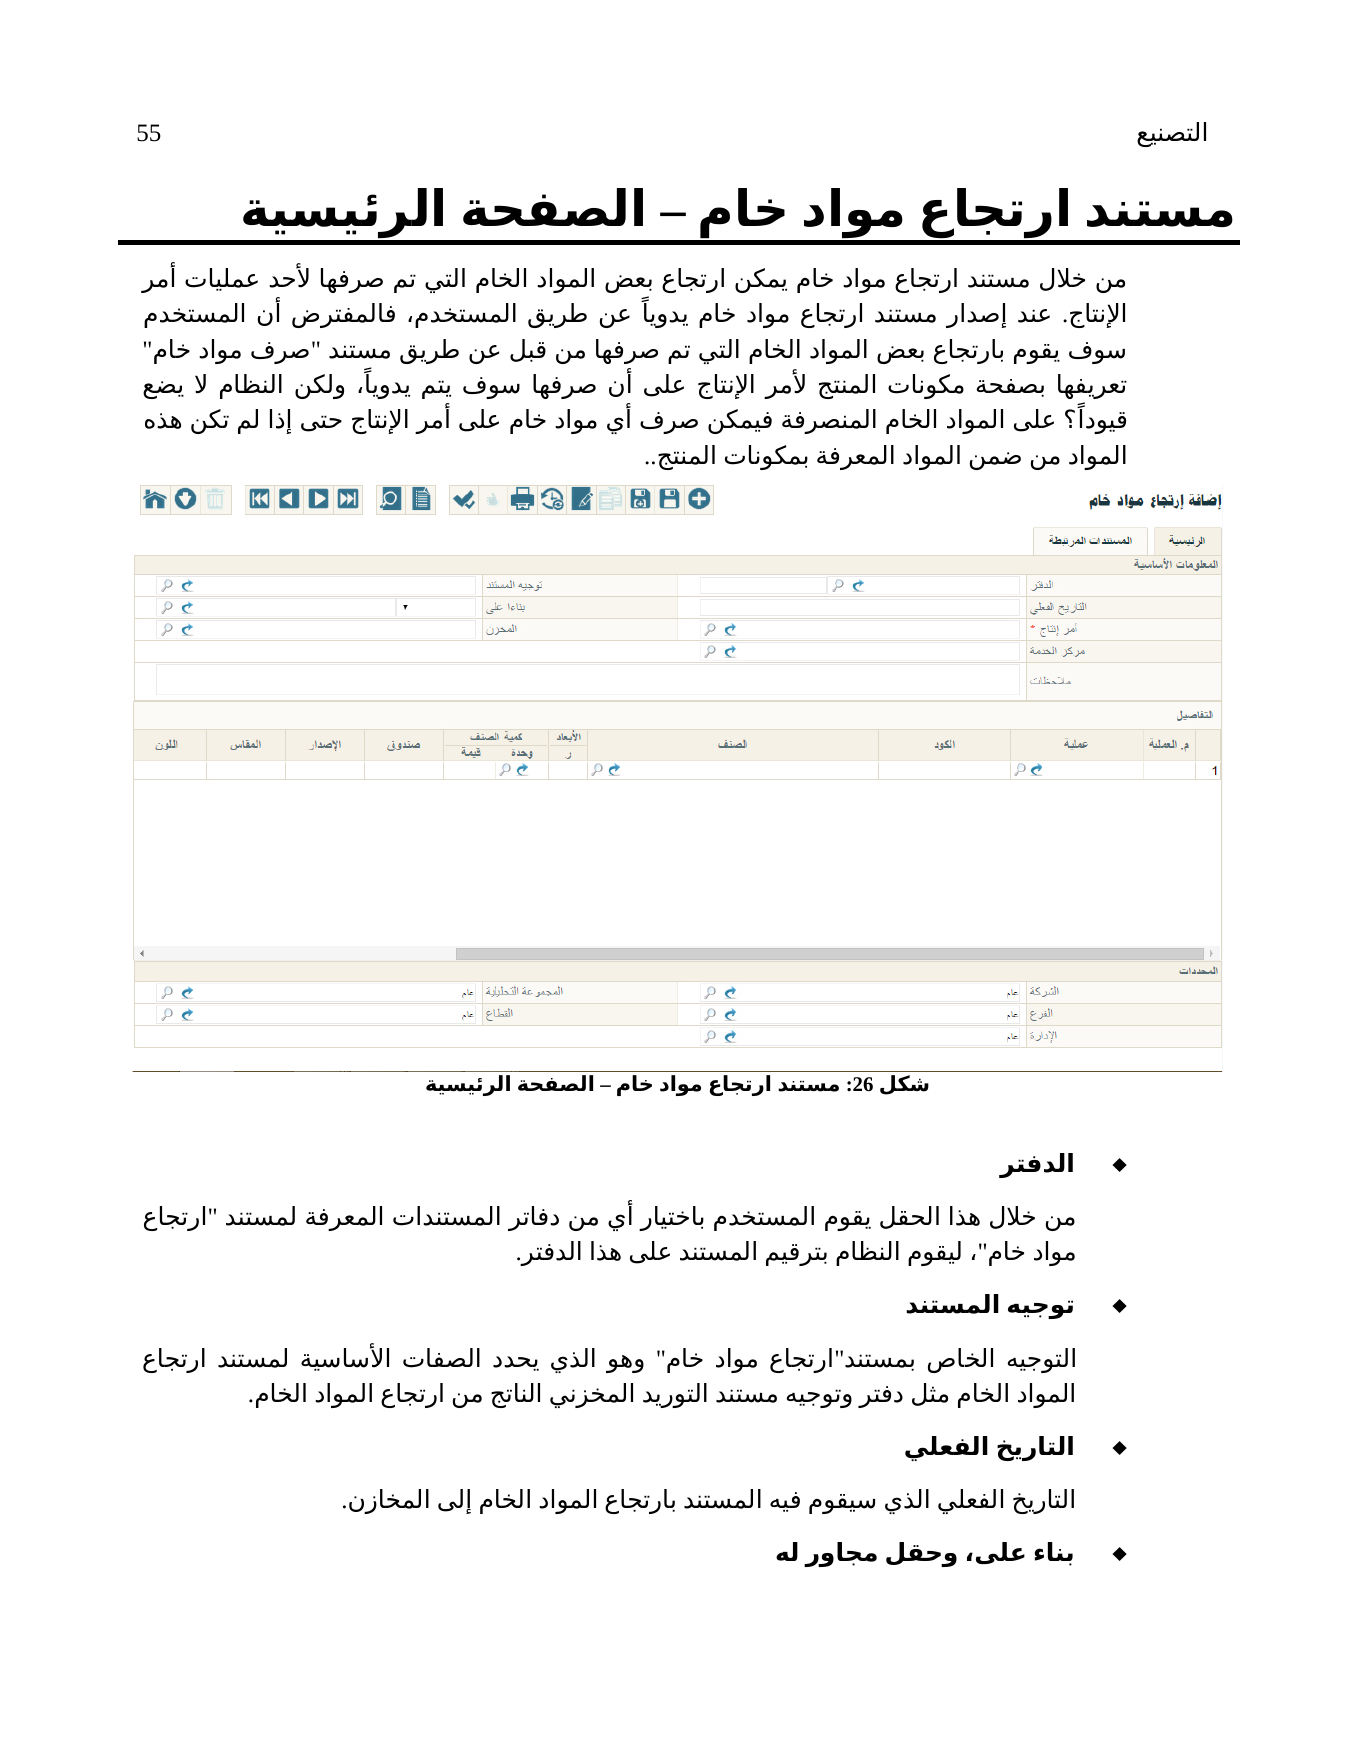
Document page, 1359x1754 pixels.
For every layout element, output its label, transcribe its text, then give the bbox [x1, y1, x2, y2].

picture [132, 483, 1223, 1072]
text مستند ارتجاع مواد خام – الصفحة الرئيسية [118, 177, 1240, 240]
text التوجيه الخاص بمستند"ارتجاع مواد خام" وهو الذي يحدد الصفات الأساسية لمستند ارتجاع المواد الخام مثل دفتر وتوجيه مستند التوريد المخزني الناتج من ارتجاع المواد الخام. [142, 1337, 1077, 1408]
text شكل 26: مستند ارتجاع مواد خام – الصفحة الرئيسية [123, 488, 1232, 1096]
text التاريخ الفعلي الذي سيقوم فيه المستند بارتجاع المواد الخام إلى المخازن. [142, 1479, 1077, 1514]
text من خلال مستند ارتجاع مواد خام يمكن ارتجاع بعض المواد الخام التي تم صرفها لأحد عمليات أمر الإنتاج. عند إصدار مستند ارتجاع مواد خام يدوياً عن طريق المستخدم، فالمفترض أن المستخدم سوف يقوم بارتجاع بعض المواد الخام التي تم صرفها من قبل عن طريق مستند "صرف مواد خام" تعريفها بصفحة مكونات المنتج لأمر الإنتاج على أن صرفها سوف يتم يدوياً، ولكن النظام لا يضع قيوداً؟ على المواد الخام المنصرفة فيمكن صرف أي مواد خام على أمر الإنتاج حتى إذا لم تكن هذه المواد من ضمن المواد المعرفة بمكونات المنتج.. [142, 257, 1128, 470]
text من خلال هذا الحقل يقوم المستخدم باختيار أي من دفاتر المستندات المعرفة لمستند "ارتجاع مواد خام"، ليقوم النظام بترقيم المستند على هذا الدفتر. [142, 1195, 1077, 1266]
list التاريخ الفعلي [142, 1426, 1113, 1461]
list بناء على، وحقل مجاور له [142, 1532, 1113, 1567]
list توجيه المستند [142, 1284, 1113, 1319]
list الدفتر [142, 1142, 1113, 1178]
